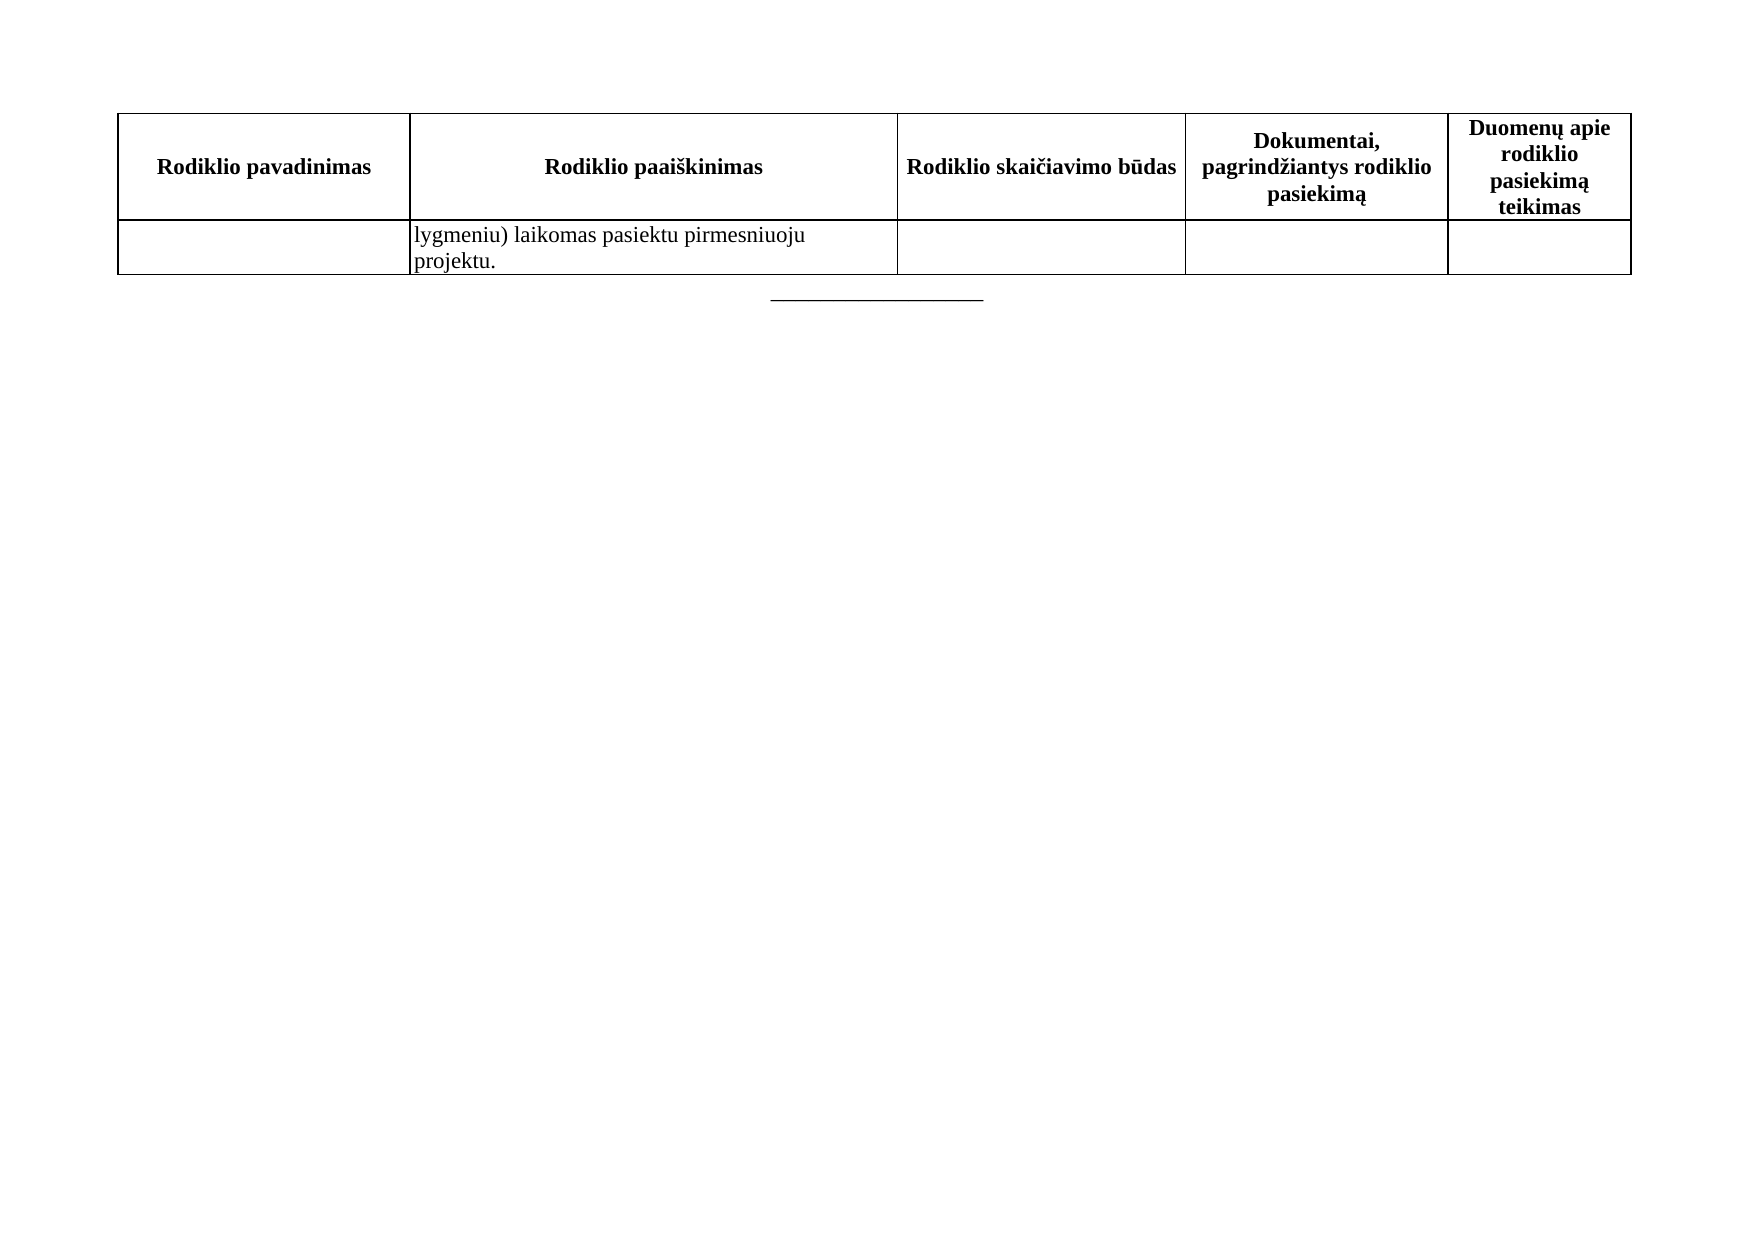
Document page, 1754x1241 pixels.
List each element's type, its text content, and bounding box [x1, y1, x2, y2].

table_header Duomenų apie rodiklio pasiekimą teikimas [1449, 114, 1630, 219]
table_cell [1449, 221, 1630, 274]
table_header Rodiklio paaiškinimas [411, 114, 897, 219]
table_header Rodiklio skaičiavimo būdas [898, 114, 1185, 219]
table_cell [898, 221, 1185, 274]
table_cell [1186, 221, 1447, 274]
table_cell lygmeniu) laikomas pasiektu pirmesniuoju projektu. [411, 221, 897, 274]
text _________________ [118, 275, 1635, 304]
table_header Rodiklio pavadinimas [119, 114, 409, 219]
table_cell [119, 221, 409, 274]
table_header Dokumentai, pagrindžiantys rodiklio pasiekimą [1186, 114, 1447, 219]
